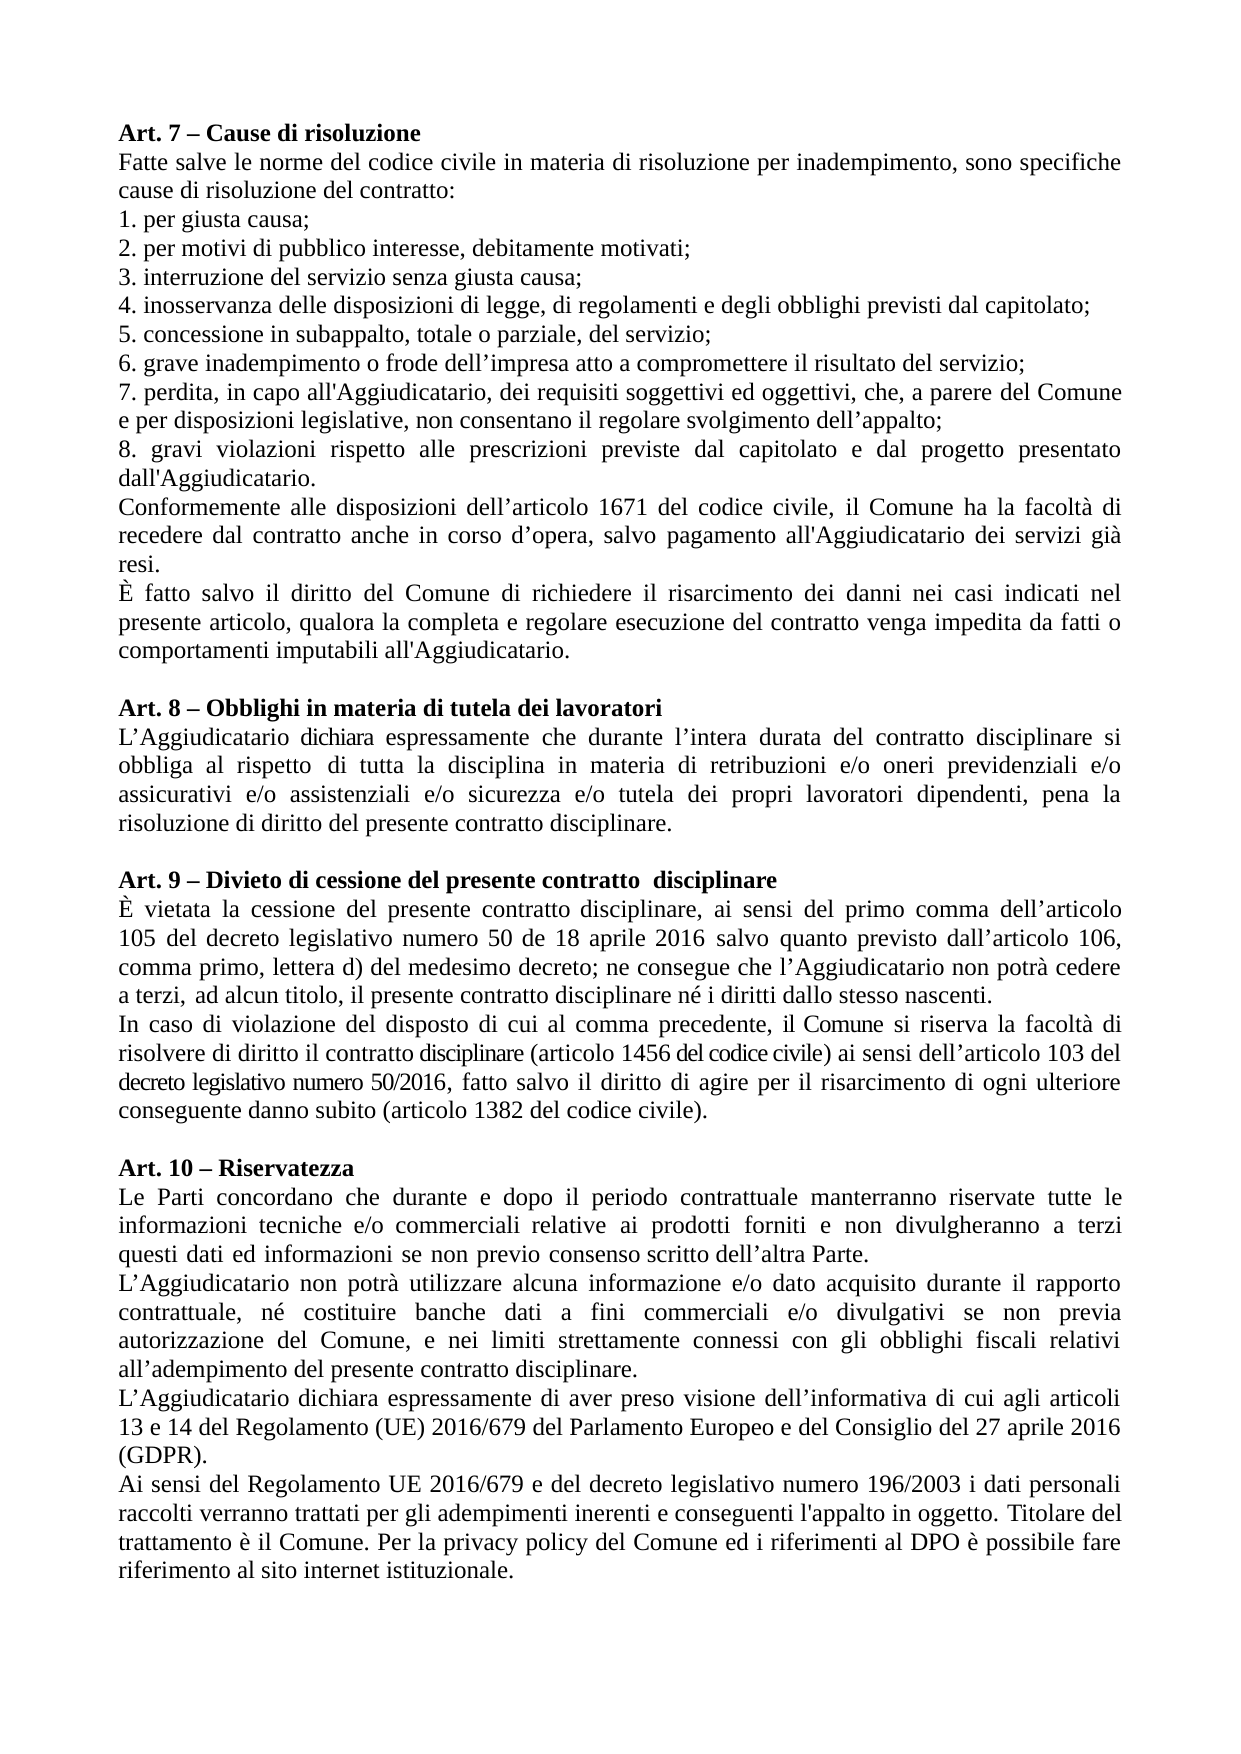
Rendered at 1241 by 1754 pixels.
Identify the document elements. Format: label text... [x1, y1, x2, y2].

text In caso di violazione del disposto di cui al comma precedente, il Comune si riserva la facoltà di risolvere di diritto il contratto disciplinare (articolo 1456 del codice civile) ai sensi dell’articolo 103 del decreto legislativo numero 50/2016, fatto salvo il diritto di agire per il risarcimento di ogni ulteriore conseguente danno subito (articolo 1382 del codice civile). [118, 1009, 1122, 1124]
text Art. 8 – Obblighi in materia di tutela dei lavoratori [118, 693, 1122, 722]
text Conformemente alle disposizioni dell’articolo 1671 del codice civile, il Comune ha la facoltà di recedere dal contratto anche in corso d’opera, salvo pagamento all'Aggiudicatario dei servizi già resi. [118, 492, 1122, 578]
text 1. per giusta causa; [118, 204, 1122, 233]
text 4. inosservanza delle disposizioni di legge, di regolamenti e degli obblighi previsti dal capitolato; [118, 291, 1122, 319]
text L’Aggiudicatario dichiara espressamente che durante l’intera durata del contratto disciplinare si obbliga al rispetto di tutta la disciplina in materia di retribuzioni e/o oneri previdenziali e/o assicurativi e/o assistenziali e/o sicurezza e/o tutela dei propri lavoratori dipendenti, pena la risoluzione di diritto del presente contratto disciplinare. [118, 722, 1122, 837]
text È vietata la cessione del presente contratto disciplinare, ai sensi del primo comma dell’articolo 105 del decreto legislativo numero 50 de 18 aprile 2016 salvo quanto previsto dall’articolo 106, comma primo, lettera d) del medesimo decreto; ne consegue che l’Aggiudicatario non potrà cedere a terzi, ad alcun titolo, il presente contratto disciplinare né i diritti dallo stesso nascenti. [118, 894, 1122, 1009]
text 8. gravi violazioni rispetto alle prescrizioni previste dal capitolato e dal progetto presentato dall'Aggiudicatario. [118, 434, 1122, 492]
text Le Parti concordano che durante e dopo il periodo contrattuale manterranno riservate tutte le informazioni tecniche e/o commerciali relative ai prodotti forniti e non divulgheranno a terzi questi dati ed informazioni se non previo consenso scritto dell’altra Parte. [118, 1182, 1122, 1268]
text 2. per motivi di pubblico interesse, debitamente motivati; [118, 233, 1122, 262]
text L’Aggiudicatario dichiara espressamente di aver preso visione dell’informativa di cui agli articoli 13 e 14 del Regolamento (UE) 2016/679 del Parlamento Europeo e del Consiglio del 27 aprile 2016 (GDPR). [118, 1383, 1122, 1469]
text Art. 7 – Cause di risoluzione [118, 118, 1122, 147]
text L’Aggiudicatario non potrà utilizzare alcuna informazione e/o dato acquisito durante il rapporto contrattuale, né costituire banche dati a fini commerciali e/o divulgativi se non previa autorizzazione del Comune, e nei limiti strettamente connessi con gli obblighi fiscali relativi all’adempimento del presente contratto disciplinare. [118, 1268, 1122, 1383]
text 6. grave inadempimento o frode dell’impresa atto a compromettere il risultato del servizio; [118, 348, 1122, 377]
text Art. 9 – Divieto di cessione del presente contratto disciplinare [118, 866, 1122, 894]
text È fatto salvo il diritto del Comune di richiedere il risarcimento dei danni nei casi indicati nel presente articolo, qualora la completa e regolare esecuzione del contratto venga impedita da fatti o comportamenti imputabili all'Aggiudicatario. [118, 578, 1122, 664]
text 7. perdita, in capo all'Aggiudicatario, dei requisiti soggettivi ed oggettivi, che, a parere del Comune e per disposizioni legislative, non consentano il regolare svolgimento dell’appalto; [118, 377, 1122, 434]
text 3. interruzione del servizio senza giusta causa; [118, 262, 1122, 291]
text 5. concessione in subappalto, totale o parziale, del servizio; [118, 319, 1122, 348]
text Ai sensi del Regolamento UE 2016/679 e del decreto legislativo numero 196/2003 i dati personali raccolti verranno trattati per gli adempimenti inerenti e conseguenti l'appalto in oggetto. Titolare del trattamento è il Comune. Per la privacy policy del Comune ed i riferimenti al DPO è possibile fare riferimento al sito internet istituzionale. [118, 1469, 1122, 1584]
text Art. 10 – Riservatezza [118, 1153, 1122, 1182]
text Fatte salve le norme del codice civile in materia di risoluzione per inadempimento, sono specifiche cause di risoluzione del contratto: [118, 147, 1122, 204]
